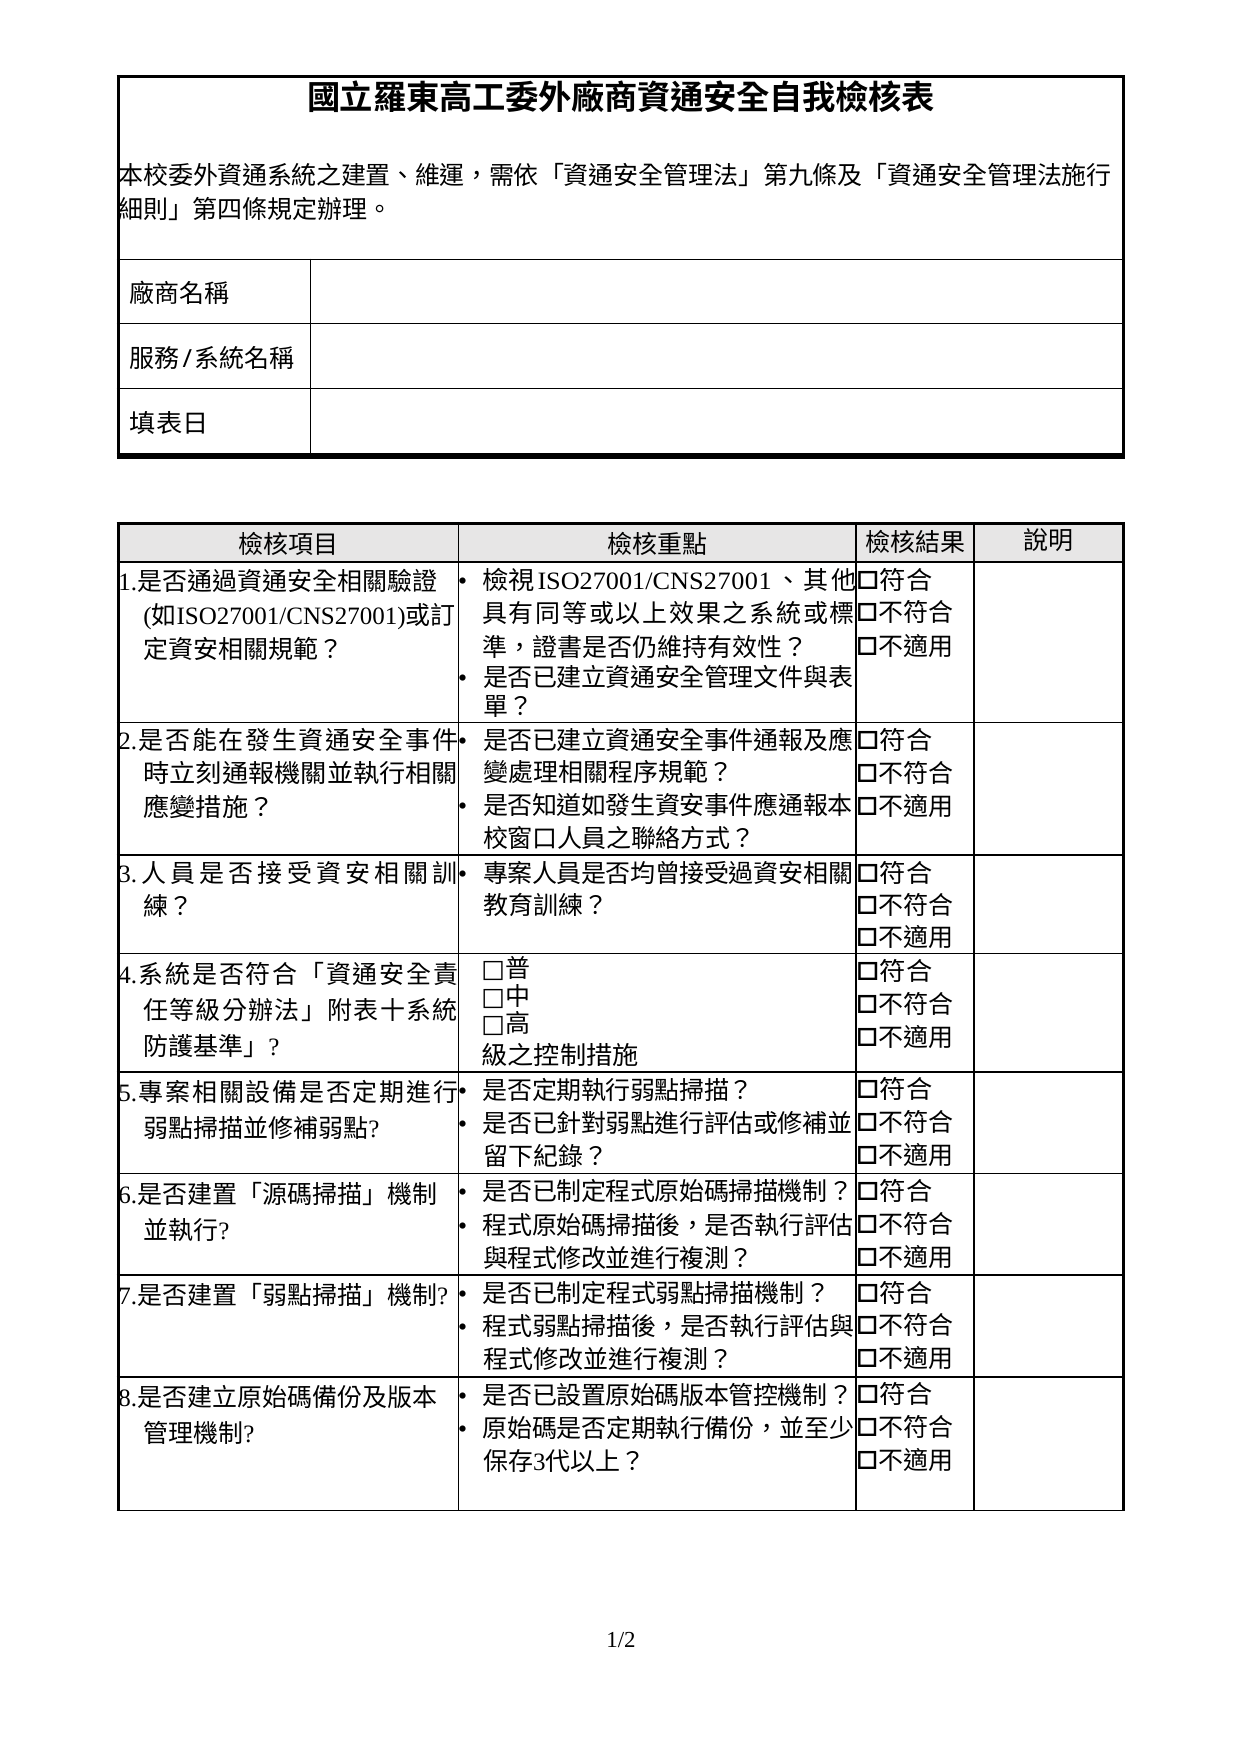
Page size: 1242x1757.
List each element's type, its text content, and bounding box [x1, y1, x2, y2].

table_cell 填表日 [120, 389, 310, 453]
table_cell 檢視ISO27001/CNS27001、其他具有同等或以上效果之系統或標準，證書是否仍維持有效性？ 是否已建立資通安全管理文件與表單？ [459, 563, 855, 721]
table_cell 3.人員是否接受資安相關訓練？ [120, 856, 458, 953]
table_cell 1.是否通過資通安全相關驗證(如ISO27001/CNS27001)或訂定資安相關規範？ [120, 563, 458, 721]
table_header 國立羅東高工委外廠商資通安全自我檢核表 本校委外資通系統之建置、維運，需依「資通安全管理法」第九條及「資通安全管理法施行細則」第四條規定辦理。 [120, 78, 1122, 258]
table_cell 4.系統是否符合「資通安全責任等級分辦法」附表十系統防護基準」? [120, 954, 458, 1071]
table_cell 符合 不符合 不適用 [857, 1276, 973, 1376]
table_cell 8.是否建立原始碼備份及版本管理機制? [120, 1378, 458, 1509]
table_cell [975, 1276, 1122, 1376]
table_header 檢核重點 [459, 525, 855, 561]
table_cell 是否已建立資通安全事件通報及應變處理相關程序規範？ 是否知道如發生資安事件應通報本校窗口人員之聯絡方式？ [459, 723, 855, 854]
table_header 說明 [975, 525, 1122, 561]
table_cell 符合 不符合 不適用 [857, 1174, 973, 1274]
table_cell 服務/系統名稱 [120, 324, 310, 388]
table_cell 符合 不符合 不適用 [857, 563, 973, 721]
table_cell 5.專案相關設備是否定期進行弱點掃描並修補弱點? [120, 1073, 458, 1173]
table_cell [975, 856, 1122, 953]
table_cell [975, 723, 1122, 854]
table_cell 專案人員是否均曾接受過資安相關教育訓練？ [459, 856, 855, 953]
table_cell [311, 324, 1122, 388]
table_cell [311, 260, 1122, 323]
table_cell [311, 389, 1122, 453]
table_cell 7.是否建置「弱點掃描」機制? [120, 1276, 458, 1376]
table_cell 符合 不符合 不適用 [857, 954, 973, 1071]
table_cell 6.是否建置「源碼掃描」機制並執行? [120, 1174, 458, 1274]
table_cell [975, 1174, 1122, 1274]
table_cell □普 □中 □高 級之控制措施 [459, 954, 855, 1071]
table_cell 是否已設置原始碼版本管控機制？ 原始碼是否定期執行備份，並至少保存3代以上？ [459, 1378, 855, 1509]
table_cell [975, 954, 1122, 1071]
table_cell [975, 1073, 1122, 1173]
table_cell 符合 不符合 不適用 [857, 856, 973, 953]
table_cell 廠商名稱 [120, 260, 310, 323]
table_cell [975, 1378, 1122, 1509]
table_cell 是否定期執行弱點掃描？ 是否已針對弱點進行評估或修補並留下紀錄？ [459, 1073, 855, 1173]
table_cell 2.是否能在發生資通安全事件時立刻通報機關並執行相關應變措施？ [120, 723, 458, 854]
table_cell 符合 不符合 不適用 [857, 1378, 973, 1509]
table_cell 是否已制定程式原始碼掃描機制？ 程式原始碼掃描後，是否執行評估與程式修改並進行複測？ [459, 1174, 855, 1274]
table_cell 符合 不符合 不適用 [857, 723, 973, 854]
table_cell 符合 不符合 不適用 [857, 1073, 973, 1173]
table_cell 是否已制定程式弱點掃描機制？ 程式弱點掃描後，是否執行評估與程式修改並進行複測？ [459, 1276, 855, 1376]
table_cell [975, 563, 1122, 721]
table_header 檢核結果 [857, 525, 973, 561]
table_header 檢核項目 [120, 525, 458, 561]
